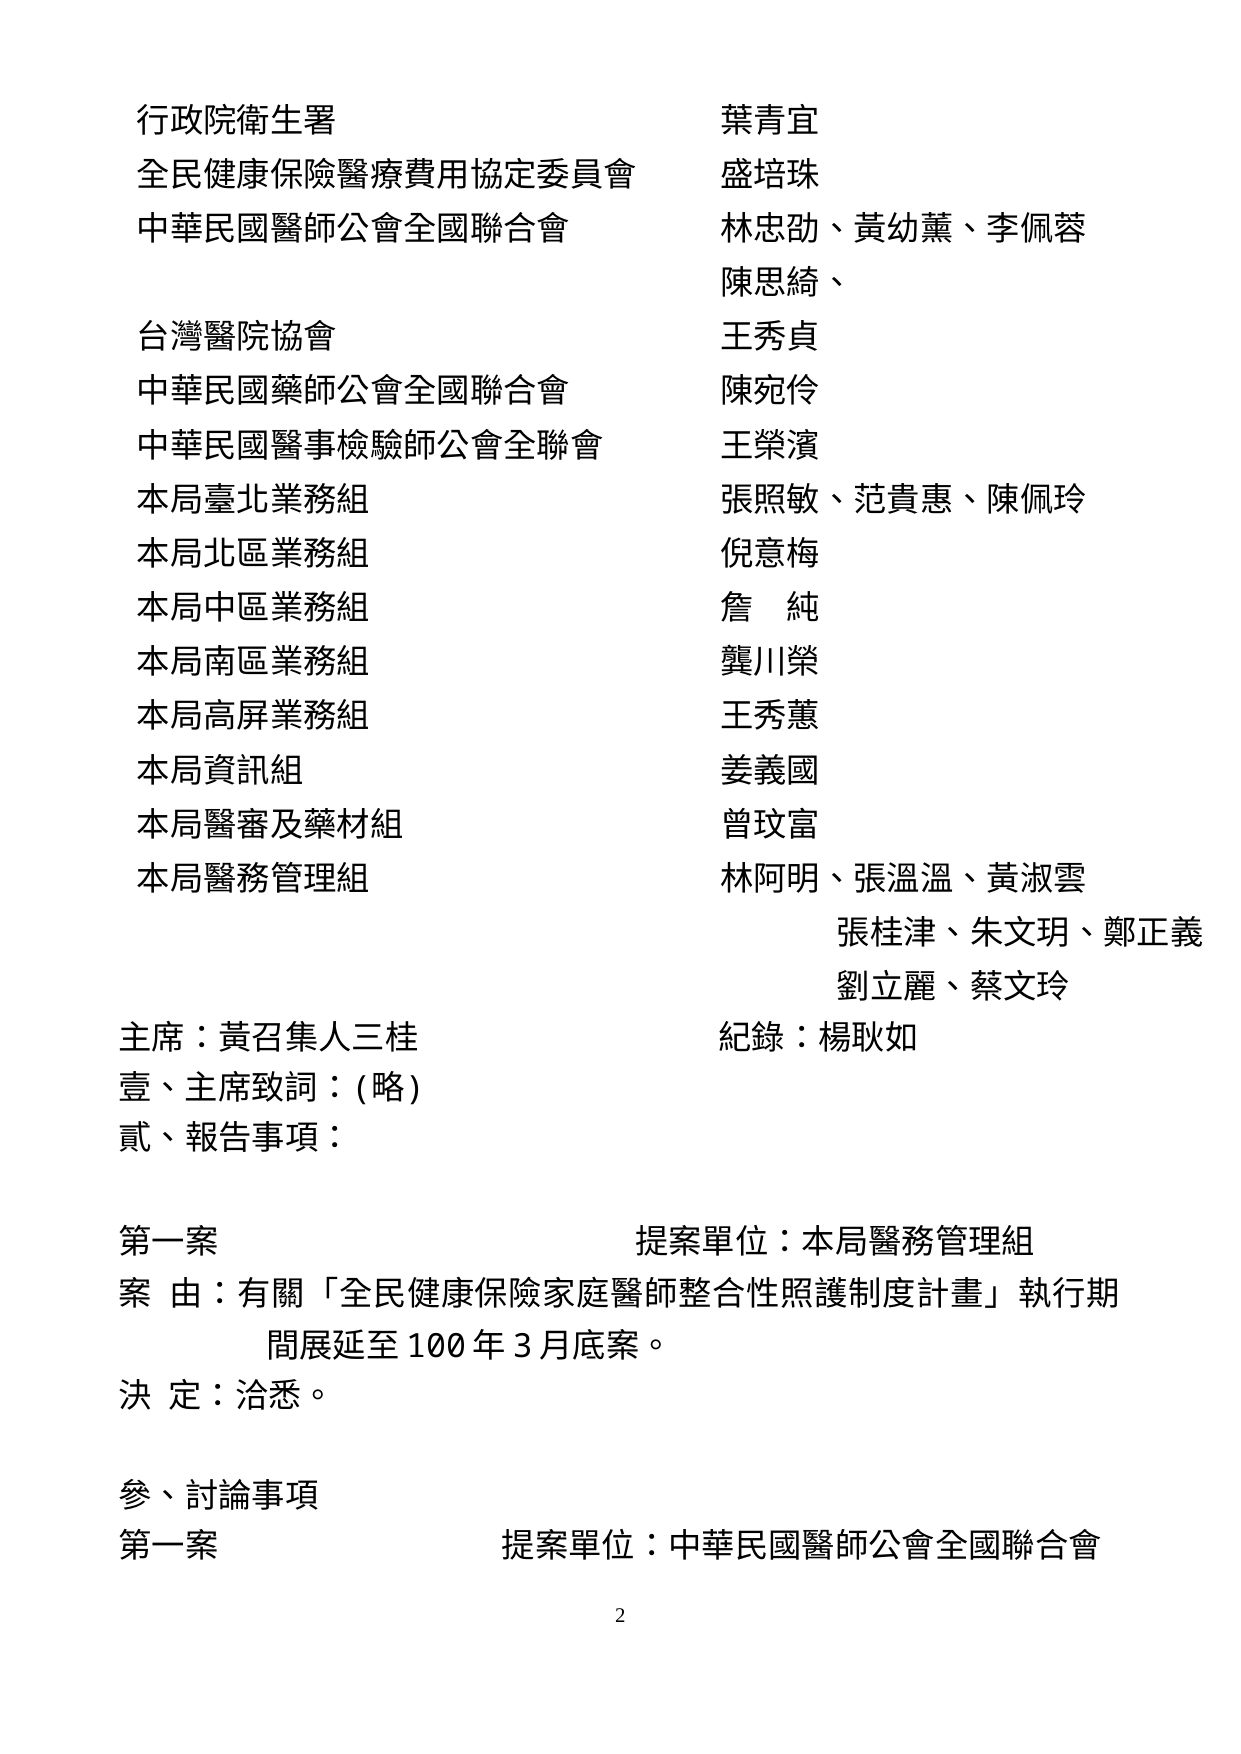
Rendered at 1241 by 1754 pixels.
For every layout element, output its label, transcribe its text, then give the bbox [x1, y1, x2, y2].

table_cell 本局中區業務組 詹 純 [134, 576, 1240, 630]
table_cell 中華民國醫師公會全國聯合會 林忠劭、黃幼薰、李佩蓉 陳思綺、 台灣醫院協會 王秀貞 中華民國藥師公會全國聯合會 陳宛伶 中華民國醫事檢驗師公會全聯會 王榮濱 本局臺北業務組 張照敏、范貴惠、陳佩玲 [134, 197, 1240, 522]
text 主席：黃召集人三桂 紀錄：楊耿如 [118, 1009, 1122, 1059]
table_cell 本局資訊組 姜義國 [134, 739, 1240, 793]
text 參、討論事項 [118, 1468, 1122, 1518]
table_cell 本局醫審及藥材組 曾玟富 [134, 793, 1240, 847]
text 案 由：有關「全民健康保險家庭醫師整合性照護制度計畫」執行期間展延至100年3月底案。 [118, 1264, 1122, 1368]
text 貳、報告事項： [118, 1109, 1122, 1159]
table_cell 行政院衛生署 葉青宜 全民健康保險醫療費用協定委員會 盛培珠 [134, 89, 1240, 197]
table_cell 劉立麗、蔡文玲 [134, 955, 1240, 1009]
table_cell 本局南區業務組 龔川榮 [134, 630, 1240, 684]
text 壹、主席致詞：(略) [106, 1059, 1122, 1109]
text 決 定：洽悉。 [118, 1368, 1122, 1418]
table_cell 張桂津、朱文玥、鄭正義 [134, 901, 1240, 955]
table_cell 本局高屏業務組 王秀蕙 [134, 685, 1240, 739]
table_cell 本局北區業務組 倪意梅 [134, 522, 1240, 576]
text 第一案 提案單位：中華民國醫師公會全國聯合會 [118, 1518, 1122, 1568]
text 第一案 提案單位：本局醫務管理組 [103, 1212, 1122, 1264]
table_cell 本局醫務管理組 林阿明、張溫溫、黃淑雲 [134, 847, 1240, 901]
